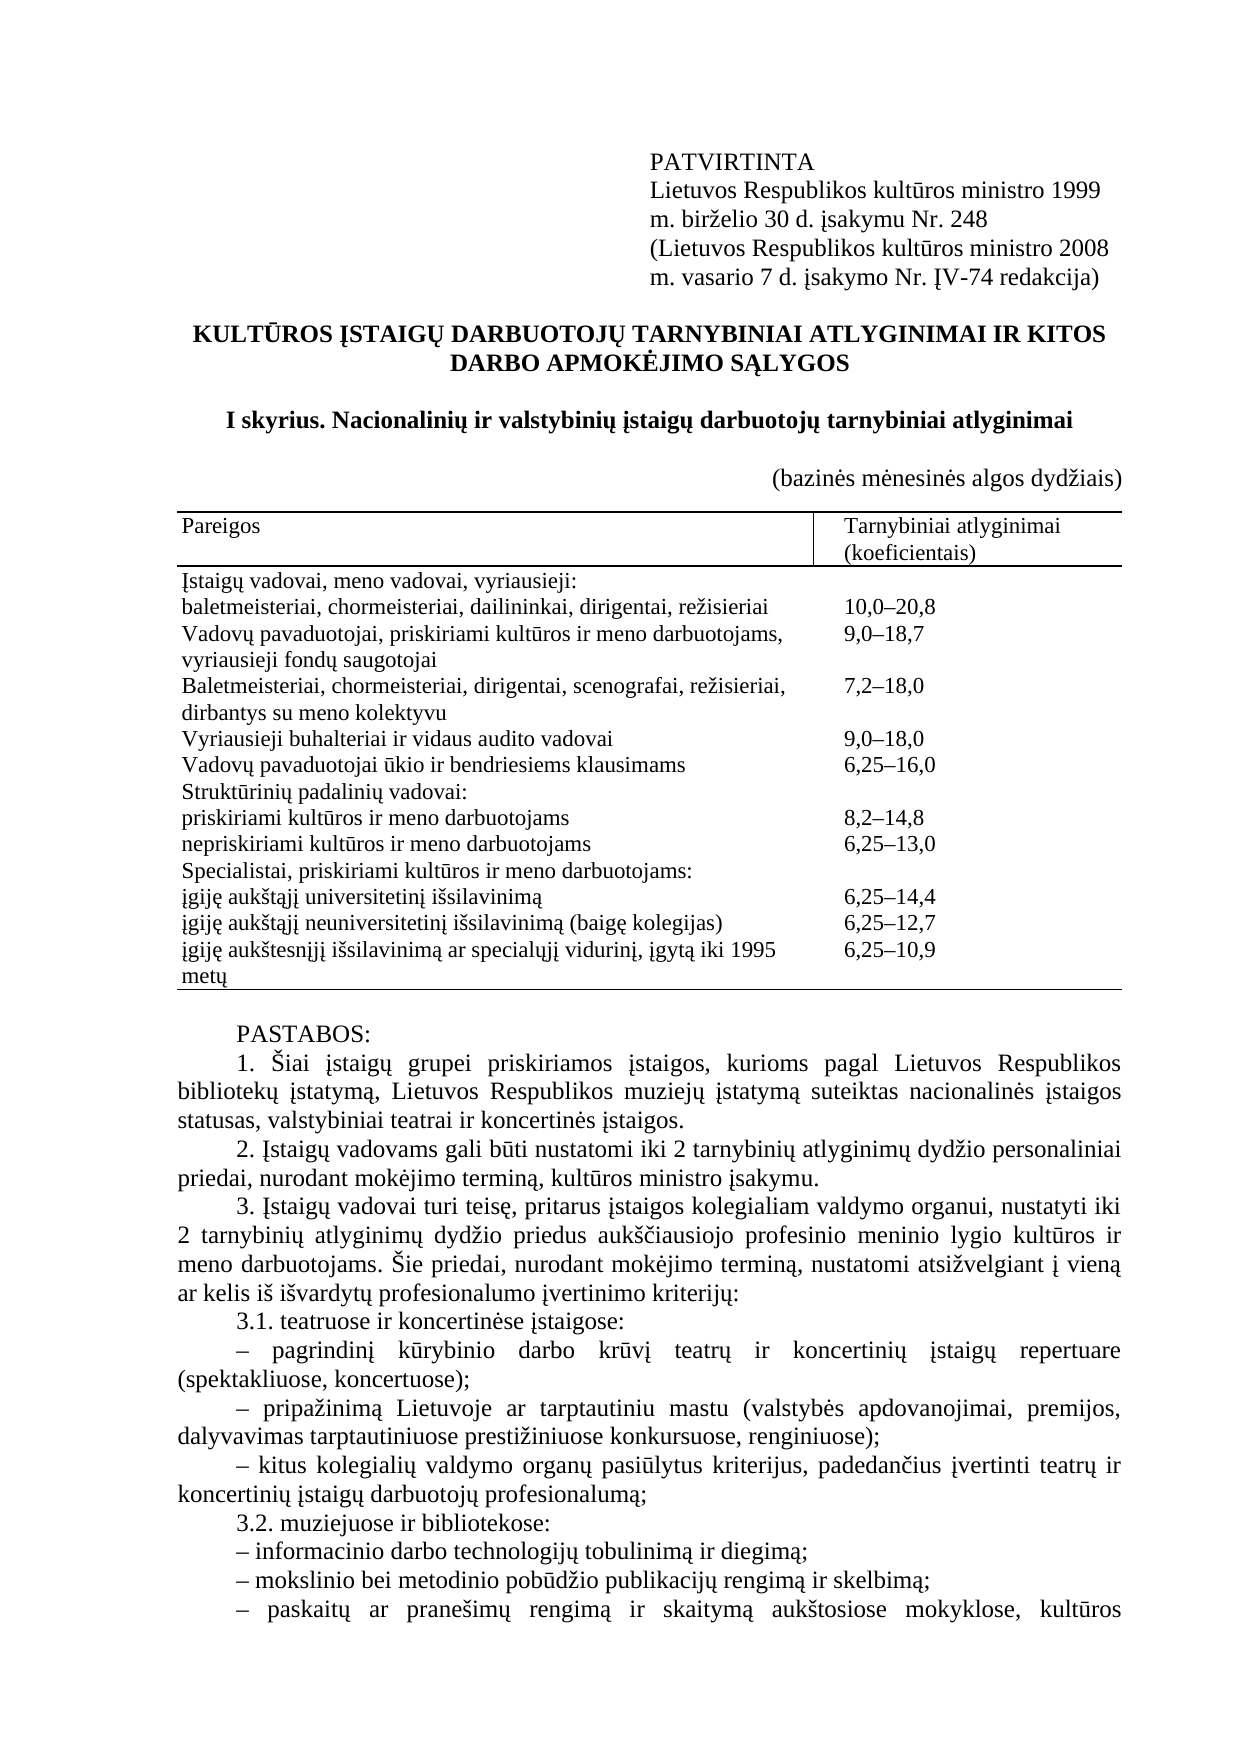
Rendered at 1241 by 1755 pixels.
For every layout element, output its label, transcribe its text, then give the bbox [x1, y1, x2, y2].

table_cell 10,0–20,8 [814, 593, 844, 619]
text 3.2. muziejuose ir bibliotekose: [177, 1508, 1122, 1536]
table_cell 9,0–18,0 [814, 725, 844, 751]
text 3. Įstaigų vadovai turi teisę, pritarus įstaigos kolegialiam valdymo organui, nustatyti iki 2 tarnybinių atlyginimų dydžio priedus aukščiausiojo profesinio meninio lygio kultūros ir meno darbuotojams. Šie priedai, nurodant mokėjimo terminą, nustatomi atsižvelgiant į vieną ar kelis iš išvardytų profesionalumo įvertinimo kriterijų: [177, 1191, 1122, 1306]
table_cell [814, 778, 844, 804]
text 1. Šiai įstaigų grupei priskiriamos įstaigos, kurioms pagal Lietuvos Respublikos bibliotekų įstatymą, Lietuvos Respublikos muziejų įstatymą suteiktas nacionalinės įstaigos statusas, valstybiniai teatrai ir koncertinės įstaigos. [177, 1048, 1122, 1134]
table_cell [1118, 778, 1122, 804]
text – pagrindinį kūrybinio darbo krūvį teatrų ir koncertinių įstaigų repertuare (spektakliuose, koncertuose); [177, 1335, 1122, 1393]
table_cell 6,25–10,9 [814, 936, 1122, 988]
text PASTABOS: [177, 1019, 1122, 1048]
text – informacinio darbo technologijų tobulinimą ir diegimą; [177, 1536, 1122, 1565]
table_cell [814, 857, 844, 883]
text 3.1. teatruose ir koncertinėse įstaigose: [177, 1306, 1122, 1335]
text – pripažinimą Lietuvoje ar tarptautiniu mastu (valstybės apdovanojimai, premijos, dalyvavimas tarptautiniuose prestižiniuose konkursuose, renginiuose); [177, 1393, 1122, 1450]
text Lietuvos Respublikos kultūros ministro 1999 m. birželio 30 d. įsakymu Nr. 248 [649, 176, 1122, 233]
text (Lietuvos Respublikos kultūros ministro 2008 m. vasario 7 d. įsakymo Nr. ĮV-74 redakcija) [649, 233, 1122, 291]
text I skyrius. Nacionalinių ir valstybinių įstaigų darbuotojų tarnybiniai atlyginimai [177, 406, 1122, 434]
table_cell 6,25–16,0 [814, 751, 844, 778]
table_header Pareigos [177, 513, 813, 565]
table_cell 6,25–12,7 [814, 910, 844, 936]
table_cell 9,0–18,7 [814, 620, 1122, 672]
table_cell 6,25–13,0 [814, 830, 844, 857]
text KULTŪROS ĮSTAIGŲ DARBUOTOJŲ TARNYBINIAI ATLYGINIMAI IR KITOS DARBO APMOKĖJIMO SĄLYGOS [177, 319, 1122, 377]
table_cell 8,2–14,8 [814, 804, 844, 830]
text – paskaitų ar pranešimų rengimą ir skaitymą aukštosiose mokyklose, kultūros [177, 1594, 1122, 1623]
text (bazinės mėnesinės algos dydžiais) [177, 463, 1122, 492]
text – mokslinio bei metodinio pobūdžio publikacijų rengimą ir skelbimą; [177, 1565, 1122, 1594]
table_header Tarnybiniai atlyginimai (koeficientais) [814, 513, 844, 565]
table_cell [1118, 857, 1122, 883]
table_cell 7,2–18,0 [814, 672, 1122, 725]
text PATVIRTINTA [649, 147, 1122, 176]
table_cell [1118, 567, 1122, 593]
table_cell 6,25–14,4 [814, 883, 844, 909]
text – kitus kolegialių valdymo organų pasiūlytus kriterijus, padedančius įvertinti teatrų ir koncertinių įstaigų darbuotojų profesionalumą; [177, 1450, 1122, 1508]
text 2. Įstaigų vadovams gali būti nustatomi iki 2 tarnybinių atlyginimų dydžio personaliniai priedai, nurodant mokėjimo terminą, kultūros ministro įsakymu. [177, 1134, 1122, 1191]
table_cell [814, 567, 844, 593]
